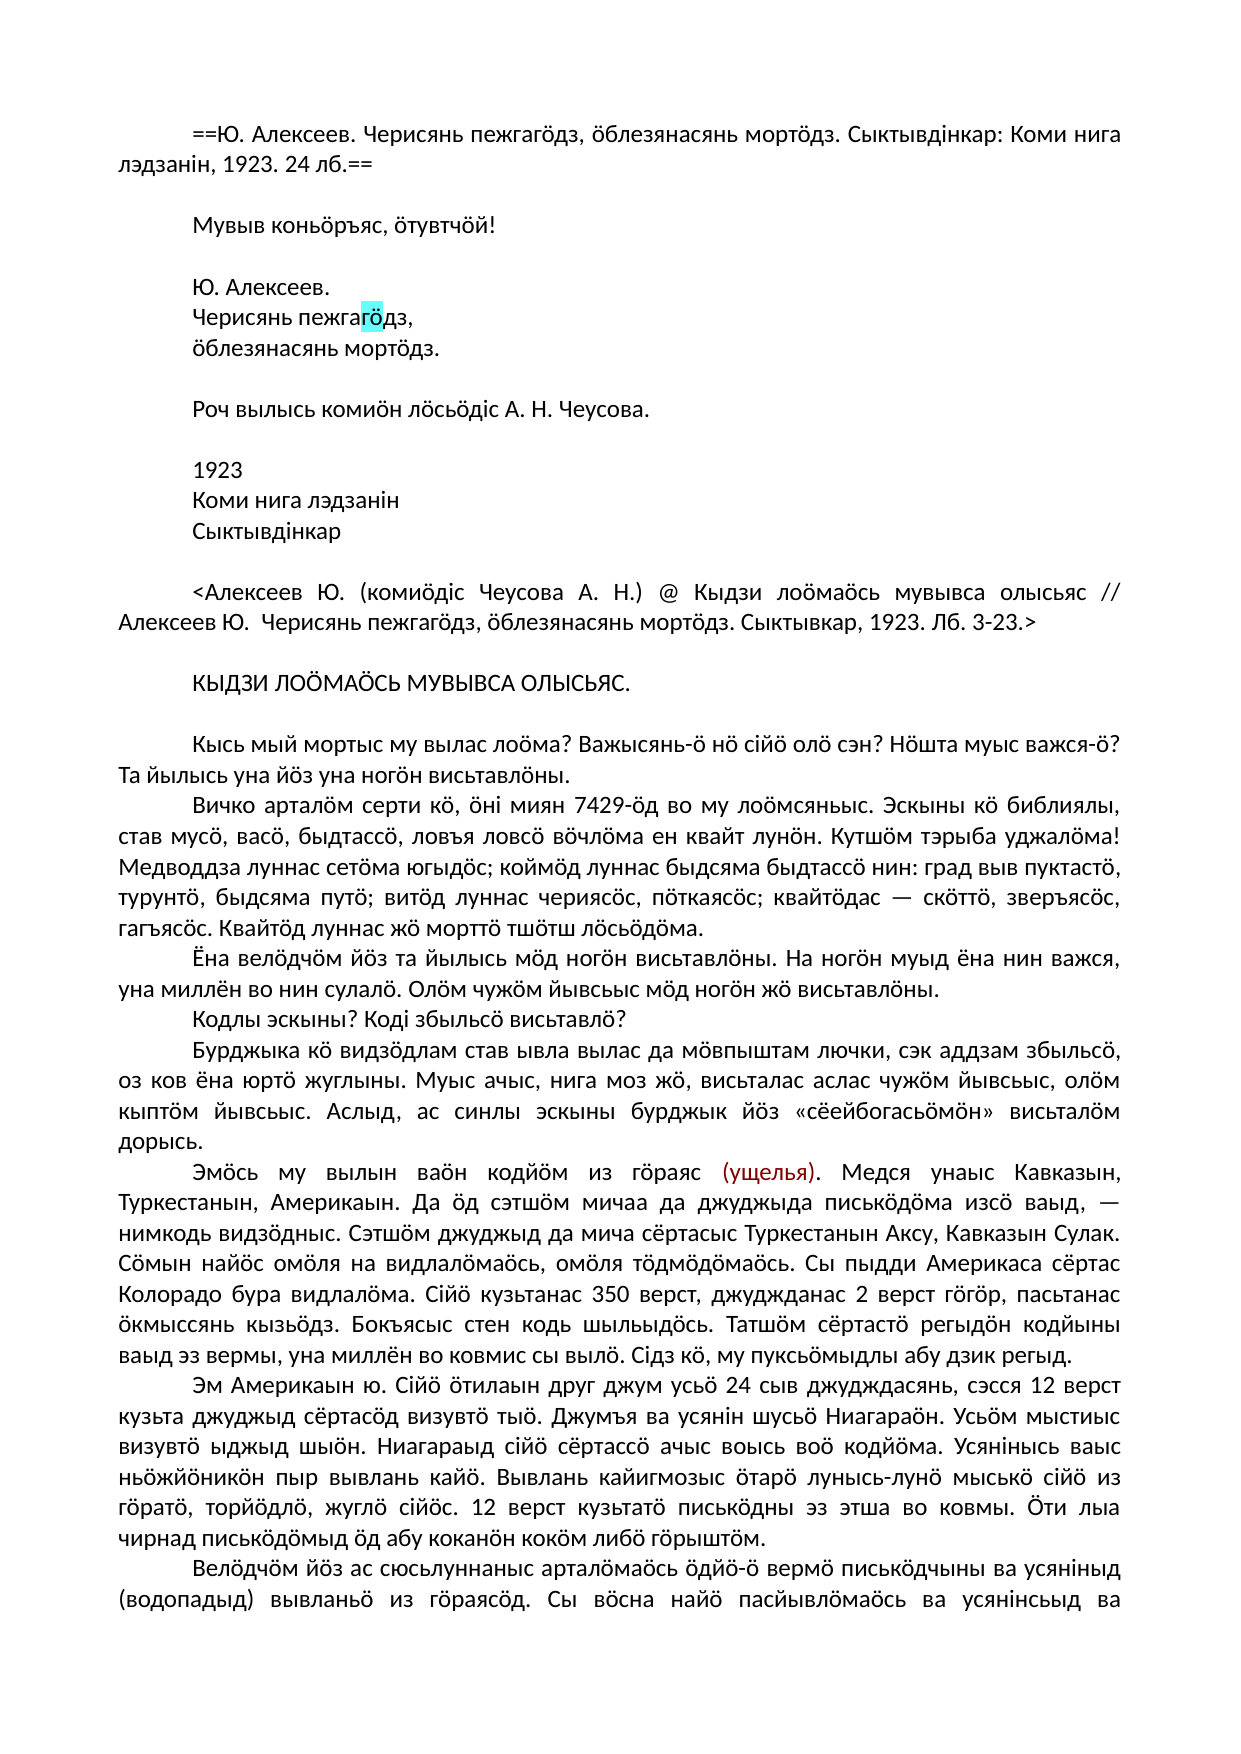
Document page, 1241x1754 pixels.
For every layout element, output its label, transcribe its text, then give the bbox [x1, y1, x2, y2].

text 1923 [118, 454, 1122, 484]
text Эм Америкаын ю. Сійӧ ӧтилаын друг джум усьӧ 24 сыв джудждасянь, сэсся 12 верст кузьта джуджыд сёртасӧд визувтӧ тыӧ. Джумъя ва усянін шусьӧ Ниагараӧн. Усьӧм мыстиыс визувтӧ ыджыд шыӧн. Ниагараыд сійӧ сёртассӧ ачыс воысь воӧ кодйӧма. Усянінысь ваыс ньӧжйӧникӧн пыр вывлань кайӧ. Вывлань кайигмозыс ӧтарӧ лунысь-лунӧ мыськӧ сійӧ из гӧратӧ, торйӧдлӧ, жуглӧ сійӧс. 12 верст кузьтатӧ писькӧдны эз этша во ковмы. Ӧти лыа чирнад писькӧдӧмыд ӧд абу коканӧн кокӧм либӧ гӧрыштӧм. [118, 1369, 1122, 1553]
text Мувыв коньӧръяс, ӧтувтчӧй! [118, 210, 1122, 240]
text Бурджыка кӧ видзӧдлам став ывла вылас да мӧвпыштам лючки, сэк аддзам збыльсӧ, оз ков ёна юртӧ жуглыны. Муыс ачыс, нига моз жӧ, висьталас аслас чужӧм йывсьыс, олӧм кыптӧм йывсьыс. Аслыд, ас синлы эскыны бурджык йӧз «сёейбогасьӧмӧн» висьталӧм дорысь. [118, 1034, 1122, 1156]
text Сыктывдінкар [118, 515, 1122, 545]
text КЫДЗИ ЛОӦМАӦСЬ МУВЫВСА ОЛЫСЬЯС. [118, 667, 1122, 698]
text Коми нига лэдзанін [118, 484, 1122, 515]
text Ю. Алексеев. [118, 271, 1122, 301]
text Велӧдчӧм йӧз ас сюсьлуннаныс арталӧмаӧсь ӧдйӧ-ӧ вермӧ писькӧдчыны ва усяніныд (водопадыд) вывланьӧ из гӧраясӧд. Сы вӧсна найӧ пасйывлӧмаӧсь ва усянінсьыд ва [118, 1553, 1122, 1614]
text Вичко арталӧм серти кӧ, ӧні миян 7429-ӧд во му лоӧмсяньыс. Эскыны кӧ библиялы, став мусӧ, васӧ, быдтассӧ, ловъя ловсӧ вӧчлӧма ен квайт лунӧн. Кутшӧм тэрыба уджалӧма! Медводдза луннас сетӧма югыдӧс; коймӧд луннас быдсяма быдтассӧ нин: град выв пуктастӧ, турунтӧ, быдсяма путӧ; витӧд луннас чериясӧс, пӧткаясӧс; квайтӧдас — скӧттӧ, зверъясӧс, гагъясӧс. Квайтӧд луннас жӧ морттӧ тшӧтш лӧсьӧдӧма. [118, 789, 1122, 942]
text ==Ю. Алексеев. Черисянь пежгагӧдз, ӧблезянасянь мортӧдз. Сыктывдінкар: Коми нига лэдзанін, 1923. 24 лб.== [118, 118, 1122, 179]
text Черисянь пежгагӧдз, [118, 301, 1122, 332]
text Кодлы эскыны? Коді збыльсӧ висьтавлӧ? [118, 1003, 1122, 1034]
text <Алексеев Ю. (комиӧдіс Чеусова А. Н.) @ Кыдзи лоӧмаӧсь мувывса олысьяс // Алексеев Ю. Черисянь пежгагӧдз, ӧблезянасянь мортӧдз. Сыктывкар, 1923. Лб. 3-23.> [118, 576, 1122, 637]
text Эмӧсь му вылын ваӧн кодйӧм из гӧраяс (ущелья). Медся унаыс Кавказын, Туркестанын, Америкаын. Да ӧд сэтшӧм мичаа да джуджыда писькӧдӧма изсӧ ваыд, — нимкодь видзӧдныс. Сэтшӧм джуджыд да мича сёртасыс Туркестанын Аксу, Кавказын Сулак. Сӧмын найӧс омӧля на видлалӧмаӧсь, омӧля тӧдмӧдӧмаӧсь. Сы пыдди Америкаса сёртас Колорадо бура видлалӧма. Сійӧ кузьтанас 350 верст, джуджданас 2 верст гӧгӧр, пасьтанас ӧкмыссянь кызьӧдз. Бокъясыс стен кодь шыльыдӧсь. Татшӧм сёртастӧ регыдӧн кодйыны ваыд эз вермы, уна миллён во ковмис сы вылӧ. Сідз кӧ, му пуксьӧмыдлы абу дзик регыд. [118, 1156, 1122, 1369]
text Кысь мый мортыс му вылас лоӧма? Важысянь-ӧ нӧ сійӧ олӧ сэн? Нӧшта муыс важся-ӧ? Та йылысь уна йӧз уна ногӧн висьтавлӧны. [118, 728, 1122, 789]
text Роч вылысь комиӧн лӧсьӧдіс А. Н. Чеусова. [118, 393, 1122, 423]
text Ёна велӧдчӧм йӧз та йылысь мӧд ногӧн висьтавлӧны. На ногӧн муыд ёна нин важся, уна миллён во нин сулалӧ. Олӧм чужӧм йывсьыс мӧд ногӧн жӧ висьтавлӧны. [118, 942, 1122, 1003]
text ӧблезянасянь мортӧдз. [118, 332, 1122, 362]
